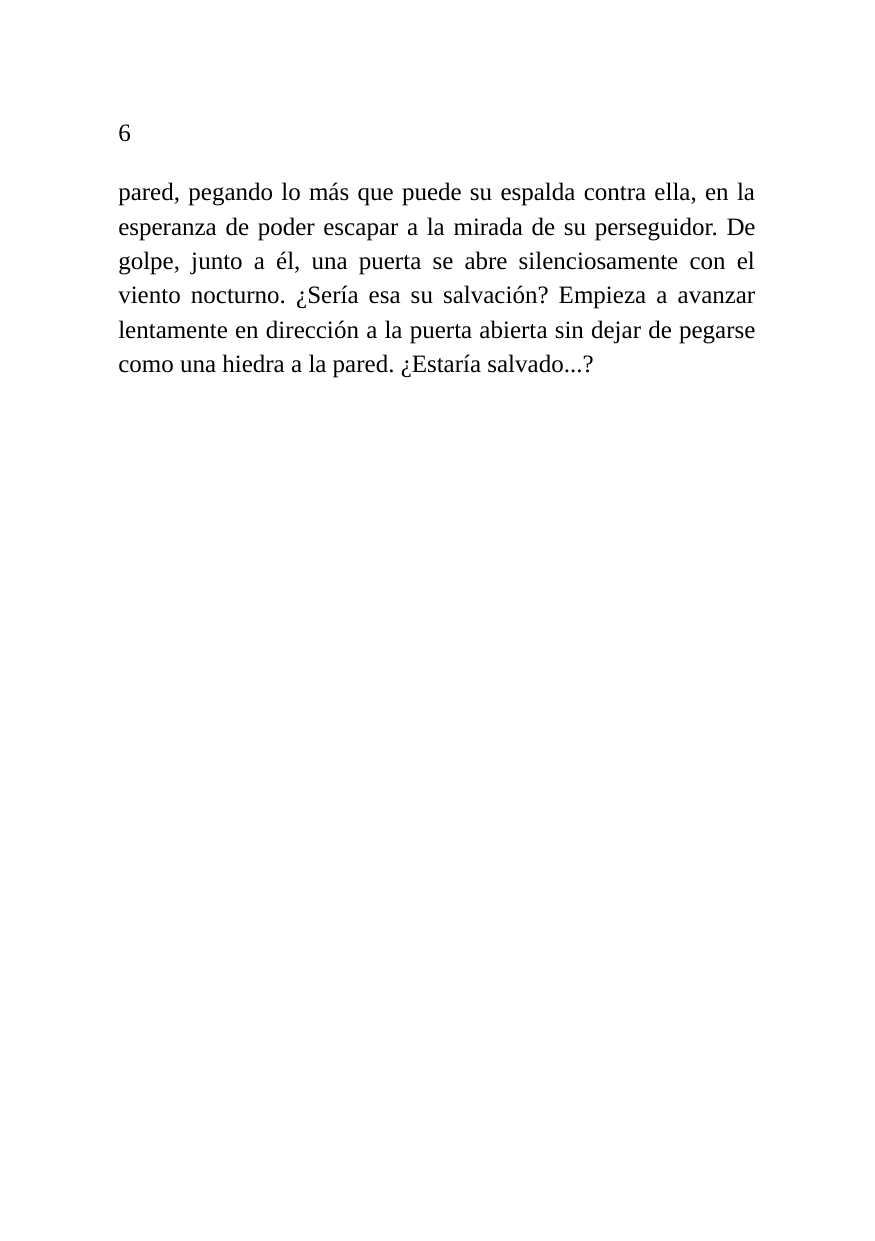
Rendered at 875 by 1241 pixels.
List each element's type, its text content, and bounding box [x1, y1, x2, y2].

text pared, pegando lo más que puede su espalda contra ella, en la esperanza de poder escapar a la mirada de su perseguidor. De golpe, junto a él, una puerta se abre silenciosamente con el viento nocturno. ¿Sería esa su salvación? Empieza a avanzar lentamente en dirección a la puerta abierta sin dejar de pegarse como una hiedra a la pared. ¿Estaría salvado...? [118, 177, 756, 378]
